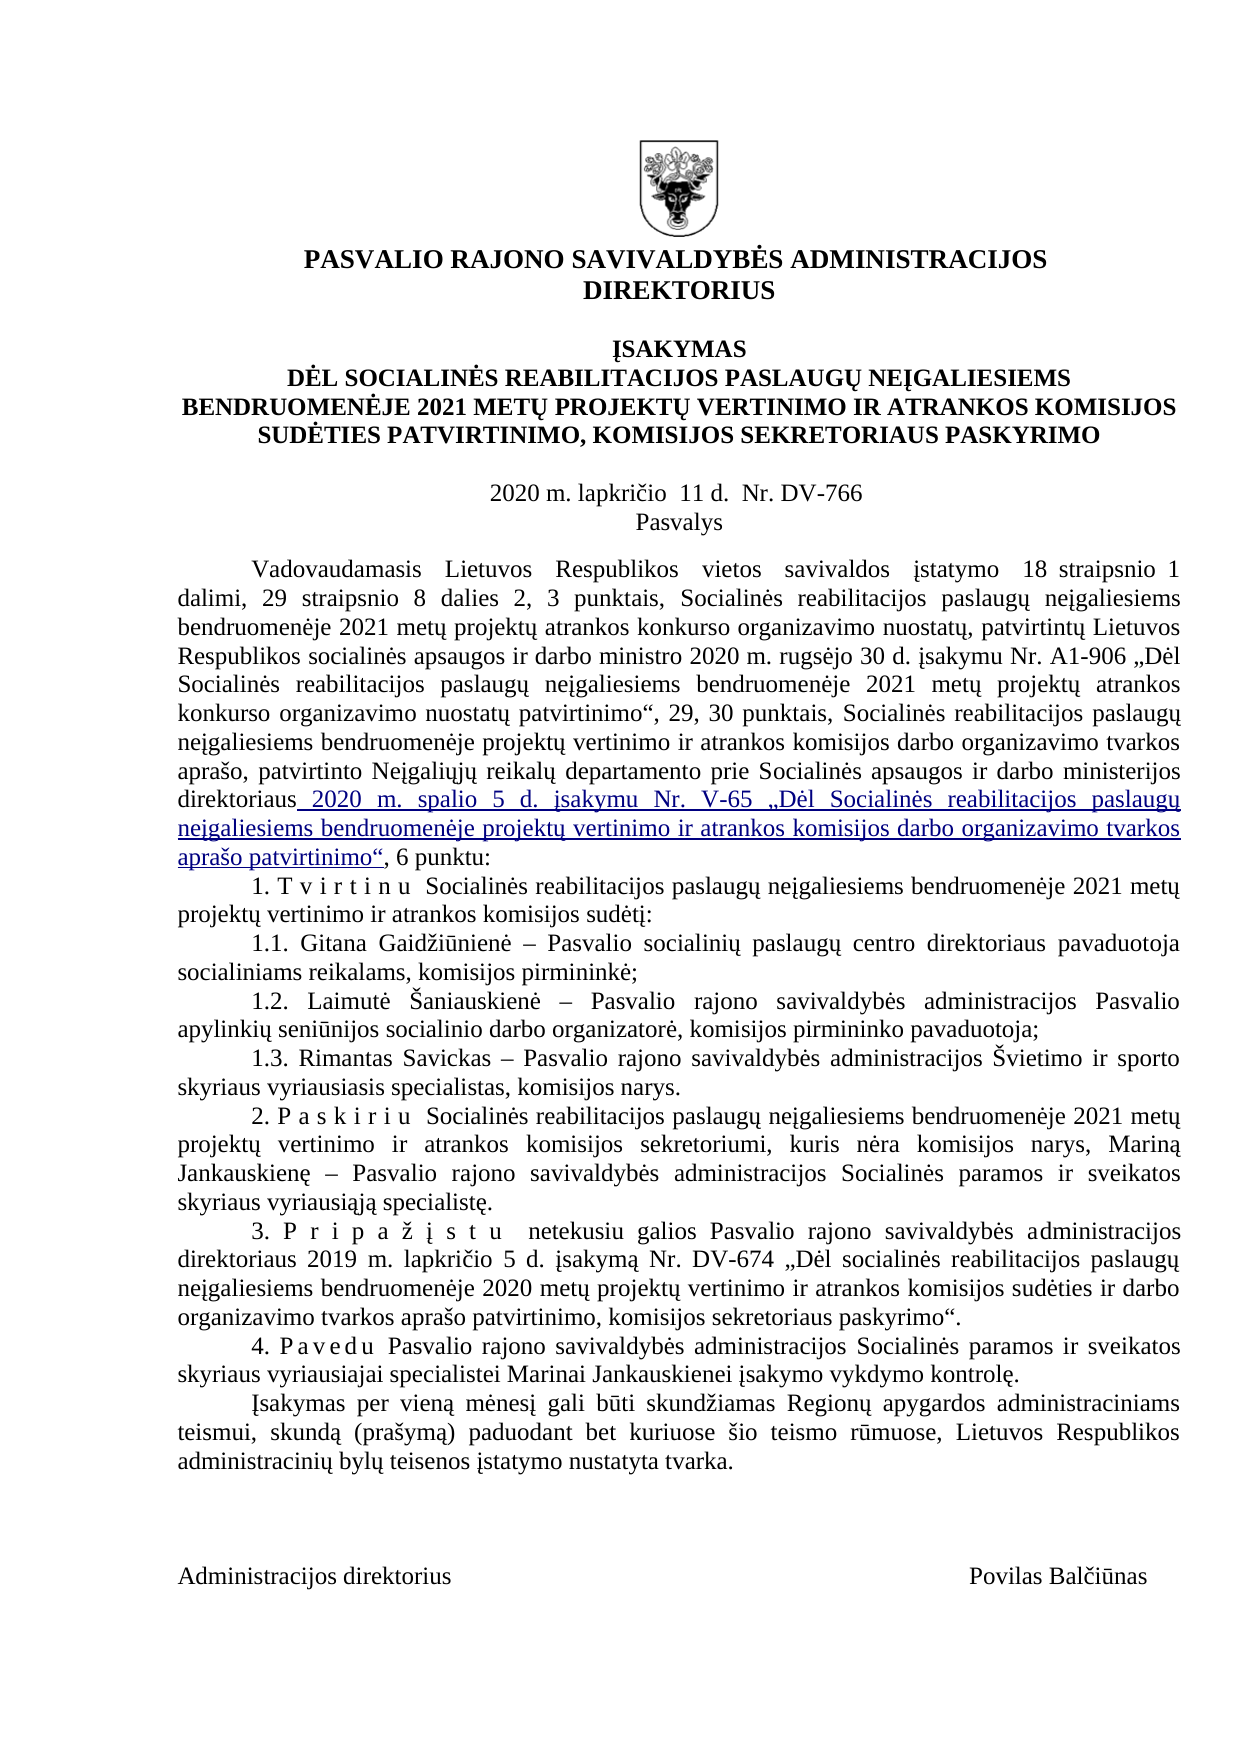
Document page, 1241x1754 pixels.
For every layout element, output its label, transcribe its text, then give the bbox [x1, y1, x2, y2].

text 1.1. Gitana Gaidžiūnienė – Pasvalio socialinių paslaugų centro direktoriaus pavaduotoja socialiniams reikalams, komisijos pirmininkė; [177, 928, 1181, 986]
text Pasvalys [177, 507, 1181, 535]
text Įsakymas [177, 334, 1181, 363]
text 1.2. Laimutė Šaniauskienė – Pasvalio rajono savivaldybės administracijos Pasvalio apylinkių seniūnijos socialinio darbo organizatorė, komisijos pirmininko pavaduotoja; [177, 986, 1181, 1043]
text Vadovaudamasis Lietuvos Respublikos vietos savivaldos įstatymo 18 straipsnio 1 dalimi, 29 straipsnio 8 dalies 2, 3 punktais, Socialinės reabilitacijos paslaugų neįgaliesiems bendruomenėje 2021 metų projektų atrankos konkurso organizavimo nuostatų, patvirtintų Lietuvos Respublikos socialinės apsaugos ir darbo ministro 2020 m. rugsėjo 30 d. įsakymu Nr. A1-906 „Dėl Socialinės reabilitacijos paslaugų neįgaliesiems bendruomenėje 2021 metų projektų atrankos konkurso organizavimo nuostatų patvirtinimo“, 29, 30 punktais, Socialinės reabilitacijos paslaugų neįgaliesiems bendruomenėje projektų vertinimo ir atrankos komisijos darbo organizavimo tvarkos aprašo, patvirtinto Neįgaliųjų reikalų departamento prie Socialinės apsaugos ir darbo ministerijos direktoriaus 2020 m. spalio 5 d. įsakymu Nr. V-65 „Dėl Socialinės reabilitacijos paslaugų neįgaliesiems bendruomenėje projektų vertinimo ir atrankos komisijos darbo organizavimo tvarkos [177, 554, 1181, 838]
text 2. P a s k i r i u Socialinės reabilitacijos paslaugų neįgaliesiems bendruomenėje 2021 metų projektų vertinimo ir atrankos komisijos sekretoriumi, kuris nėra komisijos narys, Mariną Jankauskienę – Pasvalio rajono savivaldybės administracijos Socialinės paramos ir sveikatos skyriaus vyriausiąją specialistę. [177, 1101, 1181, 1216]
text Pasvalio rajono savivaldybės administracijos [177, 243, 1181, 274]
text Įsakymas per vieną mėnesį gali būti skundžiamas Regionų apygardos administraciniams teismui, skundą (prašymą) paduodant bet kuriuose šio teismo rūmuose, Lietuvos Respublikos administracinių bylų teisenos įstatymo nustatyta tvarka. [177, 1388, 1181, 1474]
text 4. Pavedu Pasvalio rajono savivaldybės administracijos Socialinės paramos ir sveikatos skyriaus vyriausiajai specialistei Marinai Jankauskienei įsakymo vykdymo kontrolę. [177, 1331, 1181, 1388]
text direktorius [177, 274, 1181, 305]
text 3. P r i p a ž į s t u netekusiu galios Pasvalio rajono savivaldybės administracijos direktoriaus 2019 m. lapkričio 5 d. įsakymą Nr. DV-674 „Dėl socialinės reabilitacijos paslaugų neįgaliesiems bendruomenėje 2020 metų projektų vertinimo ir atrankos komisijos sudėties ir darbo organizavimo tvarkos aprašo patvirtinimo, komisijos sekretoriaus paskyrimo“. [177, 1216, 1181, 1331]
text Administracijos direktorius Povilas Balčiūnas [177, 1561, 1181, 1589]
text 2020 m. lapkričio 11 d. Nr. DV-766 [177, 478, 1181, 507]
text Dėl SOCIALINĖS REABILITACIJOS PASLAUGŲ NEĮGALIESIEMS BENDRUOMENĖJE 2021 METŲ Projektų vertinimo ir atrankos komisijos SUDĖTIES PATVIRTINIMO, komisijos sekretoriaus paskyrimo [177, 363, 1181, 449]
text aprašo patvirtinimo“, 6 punktu: [177, 839, 1181, 871]
text 1. T v i r t i n u Socialinės reabilitacijos paslaugų neįgaliesiems bendruomenėje 2021 metų projektų vertinimo ir atrankos komisijos sudėtį: [177, 871, 1181, 928]
text 1.3. Rimantas Savickas – Pasvalio rajono savivaldybės administracijos Švietimo ir sporto skyriaus vyriausiasis specialistas, komisijos narys. [177, 1043, 1181, 1101]
